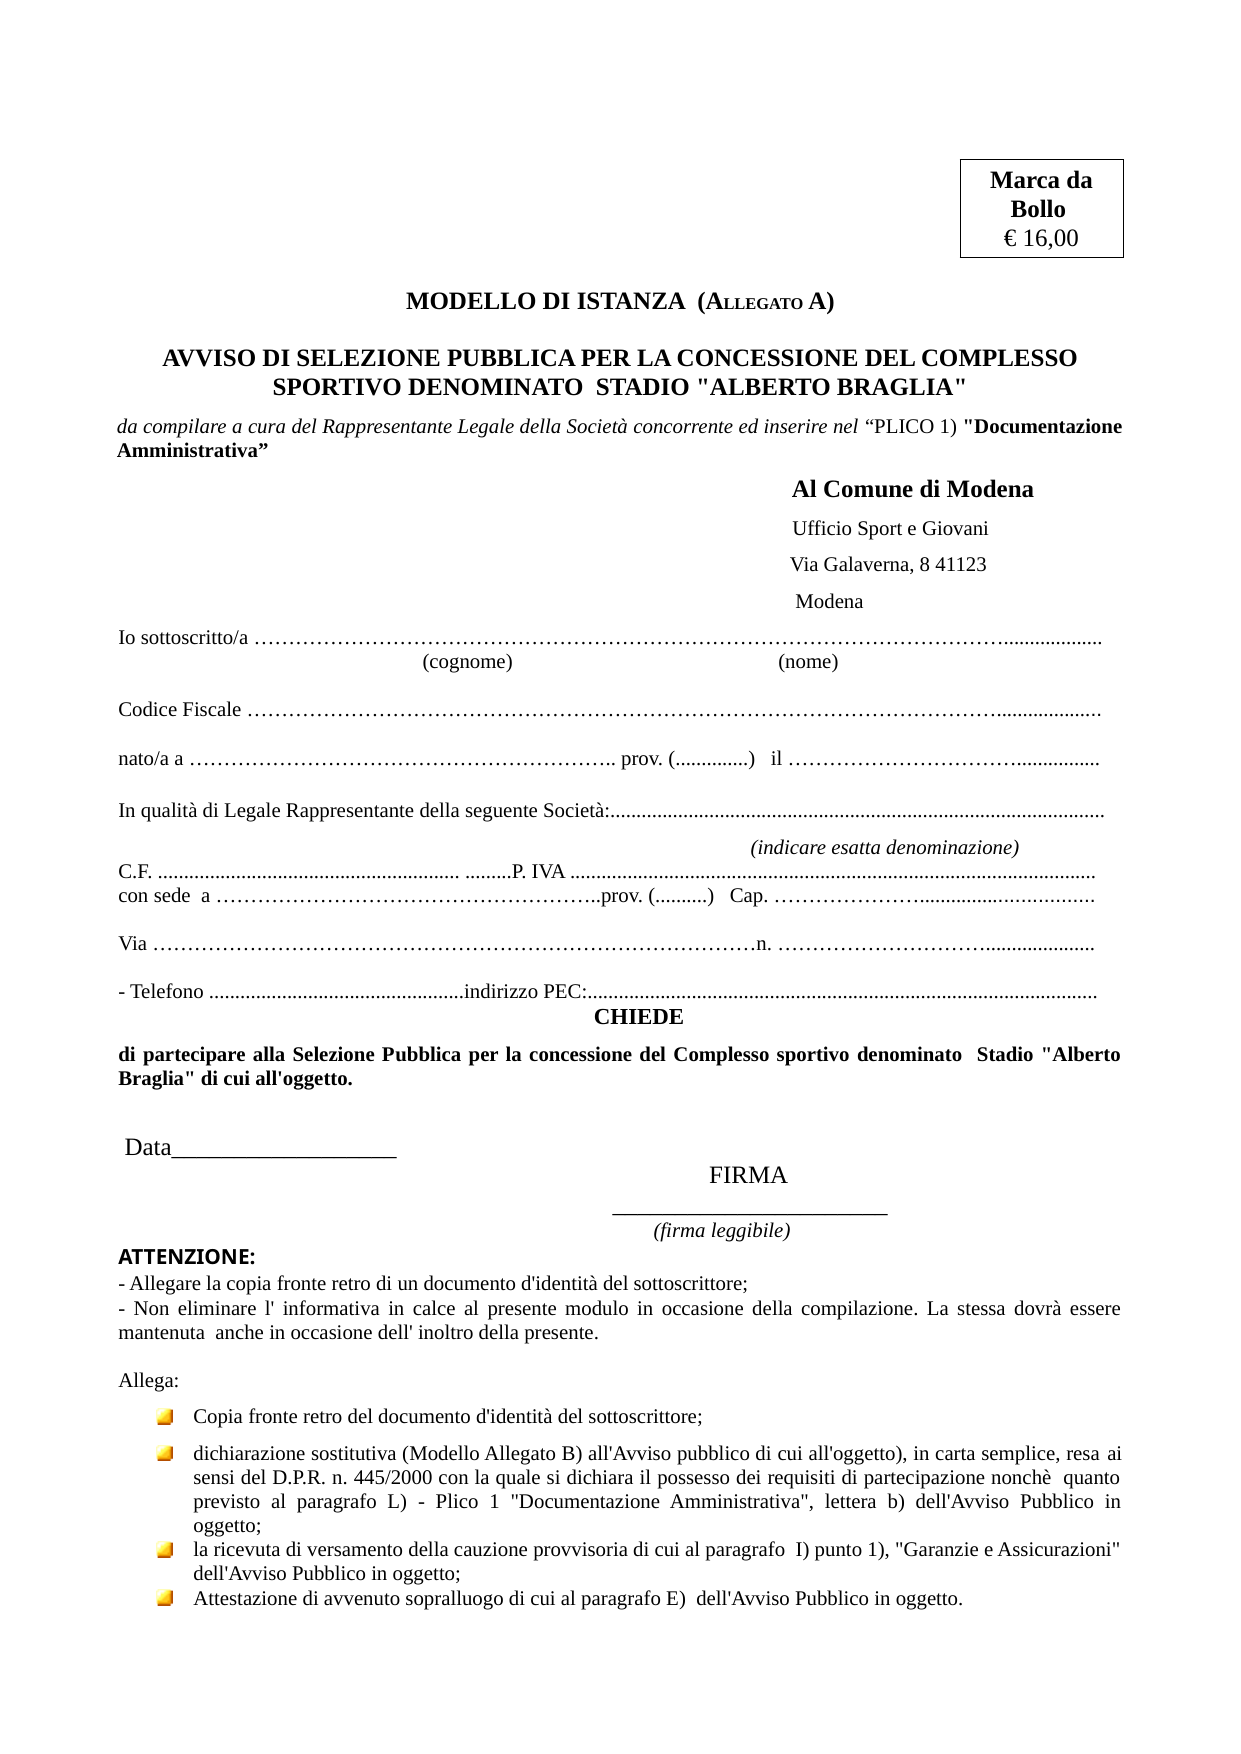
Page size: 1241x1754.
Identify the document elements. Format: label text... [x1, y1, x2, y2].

picture [156, 1408, 173, 1425]
text ATTENZIONE: [118, 1242, 1122, 1270]
text Al Comune di Modena [118, 474, 1122, 503]
text AVVISO DI SELEZIONE PUBBLICA PER LA CONCESSIONE DEL COMPLESSO SPORTIVO DENOMINATO STADIO "ALBERTO BRAGLIA" [118, 343, 1122, 401]
text - Non eliminare l' informativa in calce al presente modulo in occasione della compilazione. La stessa dovrà essere mantenuta anche in occasione dell' inoltro della presente. [118, 1296, 1122, 1344]
text Modena [118, 588, 1122, 613]
table_header Marca da Bollo € 16,00 [961, 160, 1123, 257]
text di partecipare alla Selezione Pubblica per la concessione del Complesso sportivo denominato Stadio "Alberto Braglia" di cui all'oggetto. [118, 1042, 1122, 1090]
title con sede a ………………………………………………..prov. (..........) Cap. …………………................................ [118, 883, 1122, 907]
text Allega: [118, 1368, 1122, 1392]
title nato/a a …………………………………………………….. prov. (..............) il ……………………………................ [118, 746, 1122, 769]
text da compilare a cura del Rappresentante Legale della Società concorrente ed inserire nel “PLICO 1) "Documentazione Amministrativa” [117, 413, 1122, 462]
picture [156, 1541, 173, 1558]
text (firma leggibile) [118, 1218, 1122, 1242]
subtitle (cognome) (nome) [118, 649, 1122, 673]
picture [156, 1589, 173, 1606]
title Codice Fiscale ……………………………………………………………………………………………….................... [118, 697, 1122, 721]
list dichiarazione sostitutiva (Modello Allegato B) all'Avviso pubblico di cui all'oggetto), in carta semplice, resa ai sensi del D.P.R. n. 445/2000 con la quale si dichiara il possesso dei requisiti di partecipazione nonchè quanto previsto al paragrafo L) - Plico 1 "Documentazione Amministrativa", lettera b) dell'Avviso Pubblico in oggetto; [156, 1441, 1122, 1537]
picture [156, 1445, 173, 1461]
text Io sottoscritto/a ………………………………………………………………………………………………................... [118, 625, 1122, 649]
text MODELLO DI ISTANZA (Allegato A) [118, 286, 1122, 315]
list Attestazione di avvenuto sopralluogo di cui al paragrafo E) dell'Avviso Pubblico in oggetto. [156, 1585, 1122, 1609]
text (indicare esatta denominazione) [118, 835, 1122, 859]
text Ufficio Sport e Giovani [118, 515, 1122, 539]
text Via Galaverna, 8 41123 [118, 552, 1122, 576]
title - Telefono .................................................indirizzo PEC:.................................................................................................. [118, 979, 1122, 1003]
title C.F. .......................................................... .........P. IVA ..................................................................................................... [118, 859, 1122, 883]
text - Allegare la copia fronte retro di un documento d'identità del sottoscrittore; [118, 1271, 1122, 1295]
text FIRMA [118, 1160, 1122, 1189]
title Via ……………………………………………………………………………n. …………………………..................... [118, 931, 1122, 955]
text Data__________________ [118, 1132, 1122, 1160]
list la ricevuta di versamento della cauzione provvisoria di cui al paragrafo I) punto 1), "Garanzie e Assicurazioni" dell'Avviso Pubblico in oggetto; [156, 1537, 1122, 1585]
text CHIEDE [118, 1003, 1122, 1030]
list Copia fronte retro del documento d'identità del sottoscrittore; [156, 1404, 1122, 1428]
text In qualità di Legale Rappresentante della seguente Società:............................................................................................... [118, 798, 1122, 822]
text ______________________ [118, 1189, 1122, 1218]
